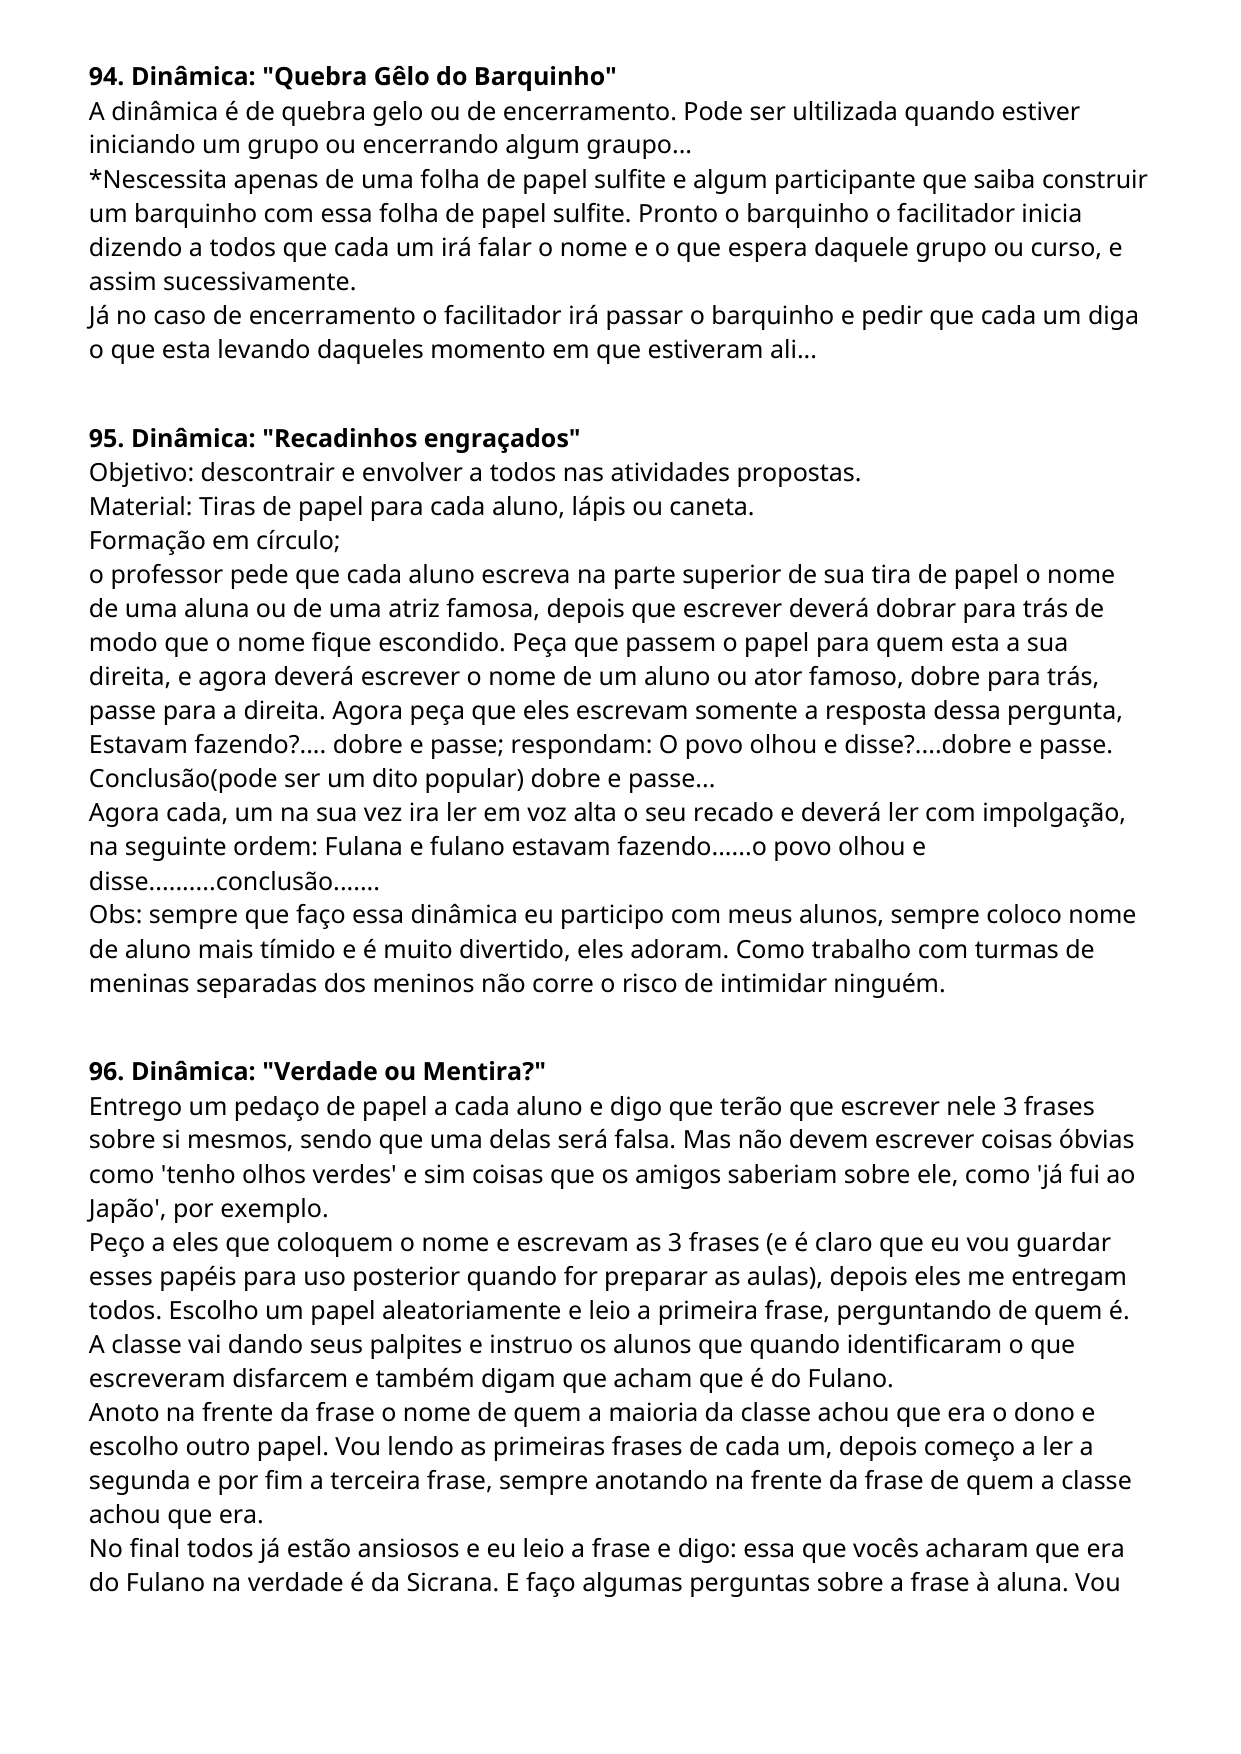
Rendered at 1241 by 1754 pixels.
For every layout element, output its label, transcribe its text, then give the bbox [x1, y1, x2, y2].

text 95. Dinâmica: "Recadinhos engraçados" Objetivo: descontrair e envolver a todos nas atividades propostas. Material: Tiras de papel para cada aluno, lápis ou caneta. Formação em círculo; o professor pede que cada aluno escreva na parte superior de sua tira de papel o nome de uma aluna ou de uma atriz famosa, depois que escrever deverá dobrar para trás de modo que o nome fique escondido. Peça que passem o papel para quem esta a sua direita, e agora deverá escrever o nome de um aluno ou ator famoso, dobre para trás, passe para a direita. Agora peça que eles escrevam somente a resposta dessa pergunta, Estavam fazendo?.... dobre e passe; respondam: O povo olhou e disse?....dobre e passe. Conclusão(pode ser um dito popular) dobre e passe... Agora cada, um na sua vez ira ler em voz alta o seu recado e deverá ler com impolgação, na seguinte ordem: Fulana e fulano estavam fazendo......o povo olhou e disse..........conclusão....... Obs: sempre que faço essa dinâmica eu participo com meus alunos, sempre coloco nome de aluno mais tímido e é muito divertido, eles adoram. Como trabalho com turmas de meninas separadas dos meninos não corre o risco de intimidar ninguém. [89, 420, 1152, 1025]
text 96. Dinâmica: "Verdade ou Mentira?" Entrego um pedaço de papel a cada aluno e digo que terão que escrever nele 3 frases sobre si mesmos, sendo que uma delas será falsa. Mas não devem escrever coisas óbvias como 'tenho olhos verdes' e sim coisas que os amigos saberiam sobre ele, como 'já fui ao Japão', por exemplo. Peço a eles que coloquem o nome e escrevam as 3 frases (e é claro que eu vou guardar esses papéis para uso posterior quando for preparar as aulas), depois eles me entregam todos. Escolho um papel aleatoriamente e leio a primeira frase, perguntando de quem é. A classe vai dando seus palpites e instruo os alunos que quando identificaram o que escreveram disfarcem e também digam que acham que é do Fulano. Anoto na frente da frase o nome de quem a maioria da classe achou que era o dono e escolho outro papel. Vou lendo as primeiras frases de cada um, depois começo a ler a segunda e por fim a terceira frase, sempre anotando na frente da frase de quem a classe achou que era. No final todos já estão ansiosos e eu leio a frase e digo: essa que vocês acharam que era do Fulano na verdade é da Sicrana. E faço algumas perguntas sobre a frase à aluna. Vou [89, 1054, 1152, 1599]
text 94. Dinâmica: "Quebra Gêlo do Barquinho" A dinâmica é de quebra gelo ou de encerramento. Pode ser ultilizada quando estiver iniciando um grupo ou encerrando algum graupo... *Nescessita apenas de uma folha de papel sulfite e algum participante que saiba construir um barquinho com essa folha de papel sulfite. Pronto o barquinho o facilitador inicia dizendo a todos que cada um irá falar o nome e o que espera daquele grupo ou curso, e assim sucessivamente. Já no caso de encerramento o facilitador irá passar o barquinho e pedir que cada um diga o que esta levando daqueles momento em que estiveram ali... [89, 59, 1152, 391]
